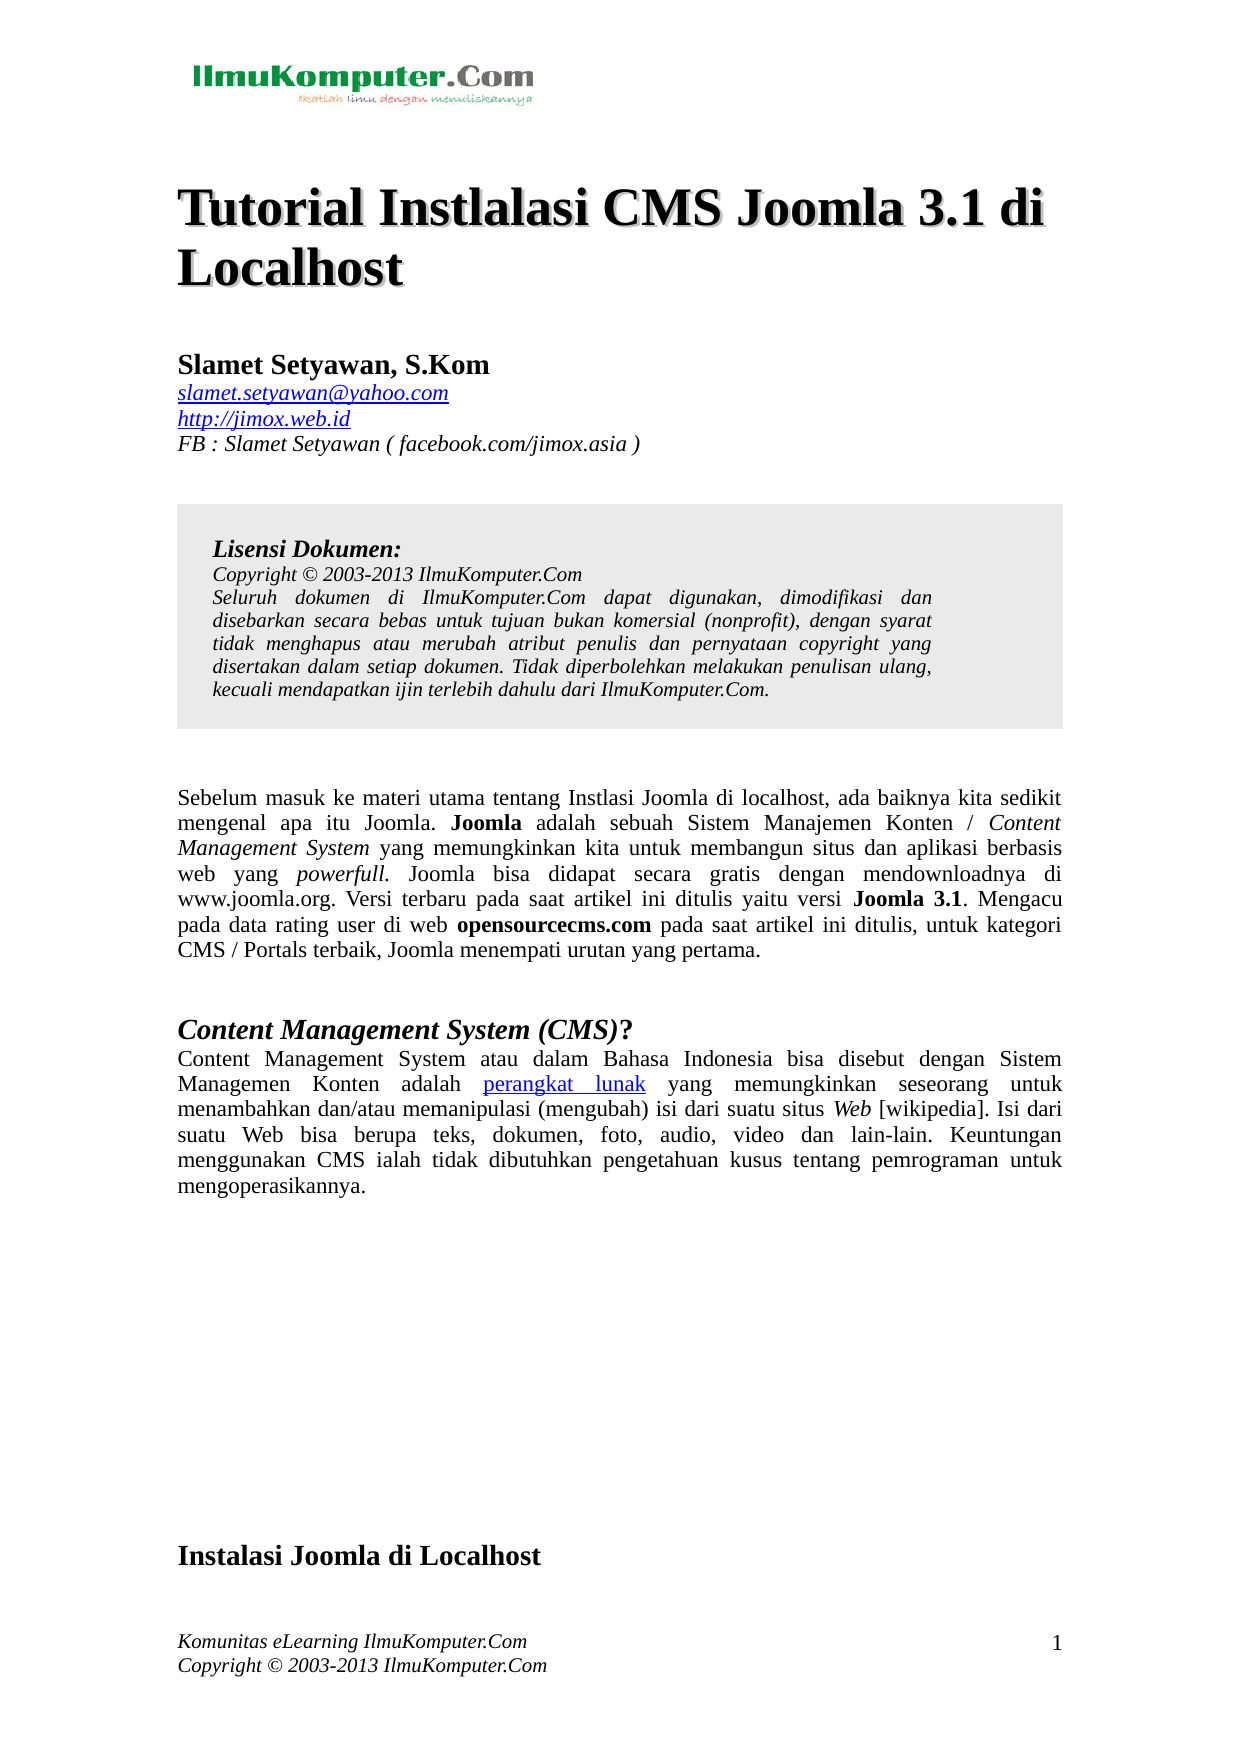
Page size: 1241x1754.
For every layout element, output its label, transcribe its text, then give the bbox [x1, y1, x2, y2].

text Tutorial Instlalasi CMS Joomla 3.1 di Localhost [177, 177, 1063, 297]
text Content Management System (CMS)? [177, 1013, 1063, 1046]
text FB : Slamet Setyawan ( facebook.com/jimox.asia ) [177, 431, 1063, 457]
text Instalasi Joomla di Localhost [177, 1539, 1063, 1572]
picture [193, 65, 533, 106]
text Sebelum masuk ke materi utama tentang Instlasi Joomla di localhost, ada baiknya kita sedikit mengenal apa itu Joomla. Joomla adalah sebuah Sistem Manajemen Konten / Content Management System yang memungkinkan kita untuk membangun situs dan aplikasi berbasis web yang powerfull. Joomla bisa didapat secara gratis dengan mendownloadnya di www.joomla.org. Versi terbaru pada saat artikel ini ditulis yaitu versi Joomla 3.1. Mengacu pada data rating user di web opensourcecms.com pada saat artikel ini ditulis, untuk kategori CMS / Portals terbaik, Joomla menempati urutan yang pertama. [177, 784, 1063, 962]
text Lisensi Dokumen: [212, 535, 934, 563]
text Seluruh dokumen di IlmuKomputer.Com dapat digunakan, dimodifikasi dan disebarkan secara bebas untuk tujuan bukan komersial (nonprofit), dengan syarat tidak menghapus atau merubah atribut penulis dan pernyataan copyright yang disertakan dalam setiap dokumen. Tidak diperbolehkan melakukan penulisan ulang, kecuali mendapatkan ijin terlebih dahulu dari IlmuKomputer.Com. [212, 586, 934, 701]
text Content Management System atau dalam Bahasa Indonesia bisa disebut dengan Sistem Managemen Konten adalah perangkat lunak yang memungkinkan seseorang untuk menambahkan dan/atau memanipulasi (mengubah) isi dari suatu situs Web [wikipedia]. Isi dari suatu Web bisa berupa teks, dokumen, foto, audio, video dan lain-lain. Keuntungan menggunakan CMS ialah tidak dibutuhkan pengetahuan kusus tentang pemrograman untuk mengoperasikannya. [177, 1046, 1063, 1198]
text Copyright © 2003-2013 IlmuKomputer.Com [212, 563, 934, 586]
text slamet.setyawan@yahoo.com [177, 380, 1063, 406]
text http://jimox.web.id [177, 406, 1063, 431]
text Slamet Setyawan, S.Kom [177, 348, 1063, 380]
